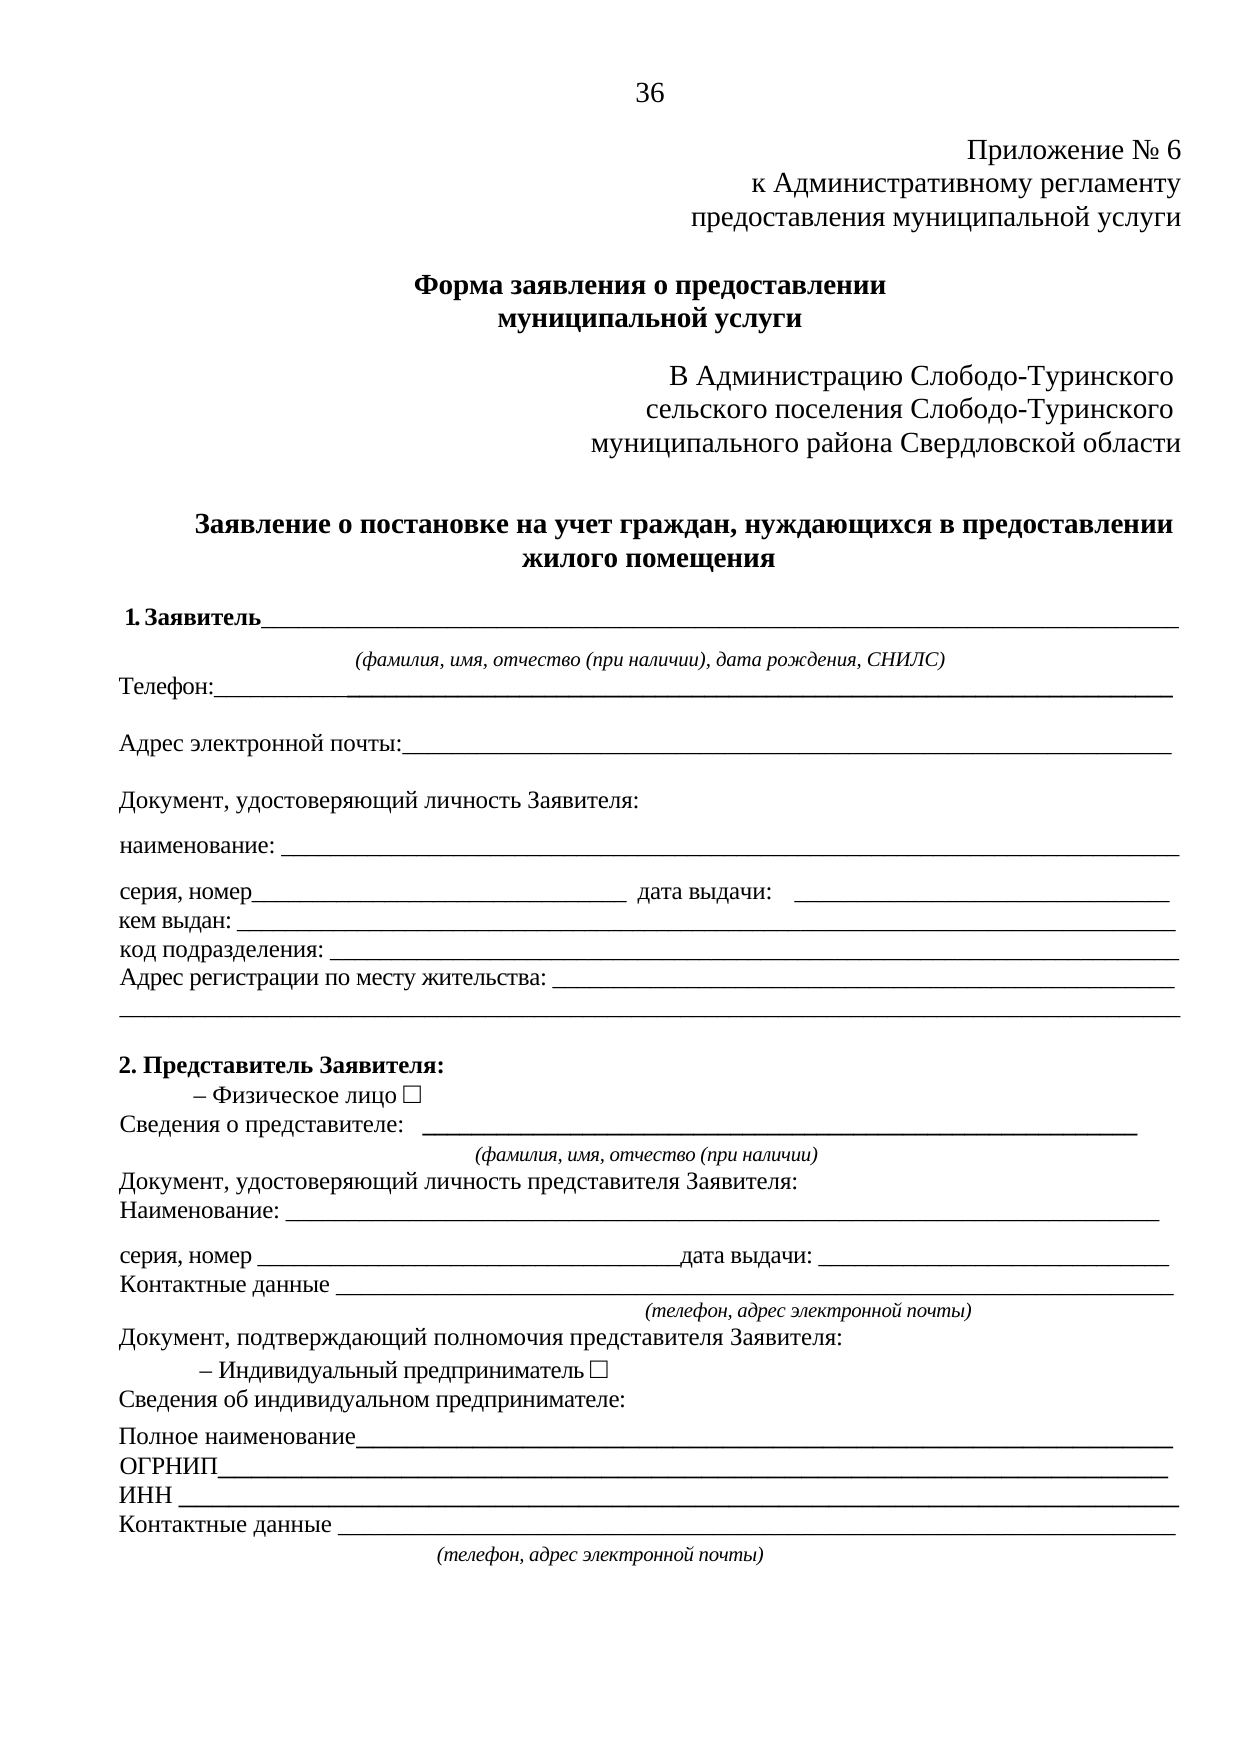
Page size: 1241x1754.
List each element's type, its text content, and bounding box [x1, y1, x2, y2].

text муниципального района Свердловской области [322, 425, 1181, 458]
text _______________________________________________________________________________________ [119, 991, 1181, 1049]
text Наименование: _______________________________________________________________________ [119, 1196, 1181, 1224]
text ИНН ____________________________________________________________ [118, 1481, 1181, 1509]
text код подразделения: _____________________________________________________________________ [119, 934, 1181, 962]
text сельского поселения Слободо-Туринского [322, 391, 1181, 425]
text Документ, удостоверяющий личность Заявителя: [119, 785, 1181, 814]
text (фамилия, имя, отчество (при наличии) [118, 1138, 1181, 1167]
text Документ, удостоверяющий личность представителя Заявителя: [119, 1167, 1089, 1195]
text Форма заявления о предоставлении муниципальной услуги [371, 267, 928, 334]
text Заявление о постановке на учет граждан, нуждающихся в предоставлении [194, 507, 1181, 540]
text предоставления муниципальной услуги [118, 200, 1181, 233]
text (фамилия, имя, отчество (при наличии), дата рождения, СНИЛС) [121, 647, 1181, 671]
text Документ, подтверждающий полномочия представителя Заявителя: [119, 1322, 1089, 1351]
text к Административному регламенту [118, 166, 1181, 200]
text – Индивидуальный предприниматель □ Сведения об индивидуальном предпринимателе: Полное наименование_________________________________________________ [118, 1351, 1181, 1452]
text ОГРНИП_________________________________________________________ [119, 1452, 1181, 1481]
text (телефон, адрес электронной почты) [119, 1298, 1089, 1322]
text кем выдан: _____________________________________________________________________________ [118, 905, 1181, 934]
text наименование: _________________________________________________________________________ [119, 831, 1181, 860]
text серия, номер ___________________________________дата выдачи: _____________________________ Контактные данные ___________________________________________________________________ [119, 1241, 1181, 1298]
text Сведения о представителе: [119, 1110, 1181, 1138]
text 2. Представитель Заявителя: [118, 1049, 445, 1079]
text (телефон, адрес электронной почты) [118, 1538, 1089, 1567]
text 1. Заявитель__________________________________________________________________________ [121, 602, 1181, 631]
text В Администрацию Слободо-Туринского [322, 358, 1181, 391]
text Контактные данные ___________________________________________________________________ [118, 1509, 1181, 1538]
text Адрес электронной почты:______________________________________________________________ [119, 728, 1181, 757]
text серия, номер_______________________________ дата выдачи: ______________________________ [119, 876, 1181, 905]
text Адрес регистрации по месту жительства: ___________________________________________________ [119, 962, 1181, 991]
text жилого помещения [118, 540, 1179, 574]
text Приложение № 6 [118, 133, 1181, 166]
text Телефон:___________ ___ [118, 671, 1181, 700]
text – Физическое лицо □ [118, 1079, 1181, 1110]
